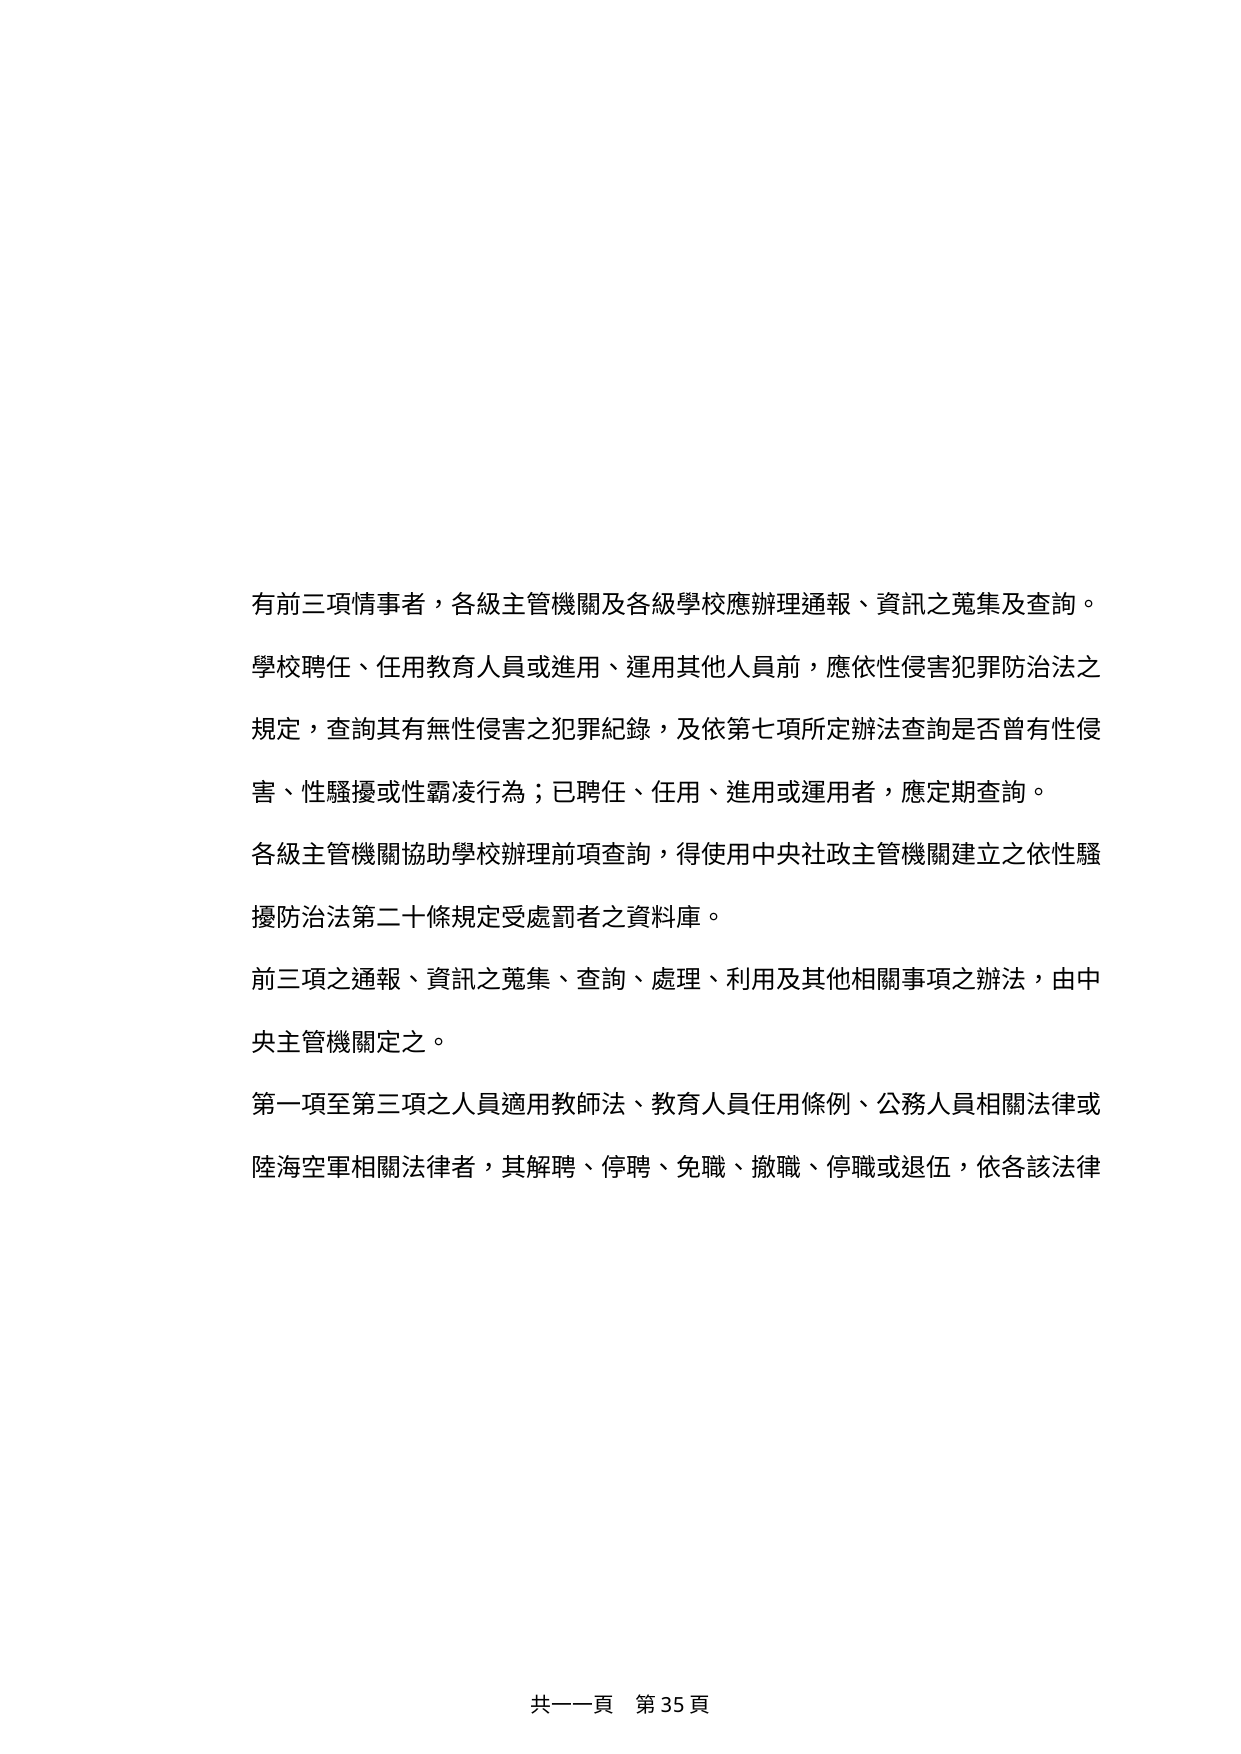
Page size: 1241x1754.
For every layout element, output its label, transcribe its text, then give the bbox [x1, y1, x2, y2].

text 第一項至第三項之人員適用教師法、教育人員任用條例、公務人員相關法律或陸海空軍相關法律者，其解聘、停聘、免職、撤職、停職或退伍，依各該法律 [251, 1061, 1122, 1186]
text 有前三項情事者，各級主管機關及各級學校應辦理通報、資訊之蒐集及查詢。 [251, 561, 1122, 624]
text 各級主管機關協助學校辦理前項查詢，得使用中央社政主管機關建立之依性騷擾防治法第二十條規定受處罰者之資料庫。 [251, 811, 1122, 936]
text 學校聘任、任用教育人員或進用、運用其他人員前，應依性侵害犯罪防治法之規定，查詢其有無性侵害之犯罪紀錄，及依第七項所定辦法查詢是否曾有性侵害、性騷擾或性霸凌行為；已聘任、任用、進用或運用者，應定期查詢。 [251, 624, 1122, 811]
text 前三項之通報、資訊之蒐集、查詢、處理、利用及其他相關事項之辦法，由中央主管機關定之。 [251, 936, 1122, 1061]
